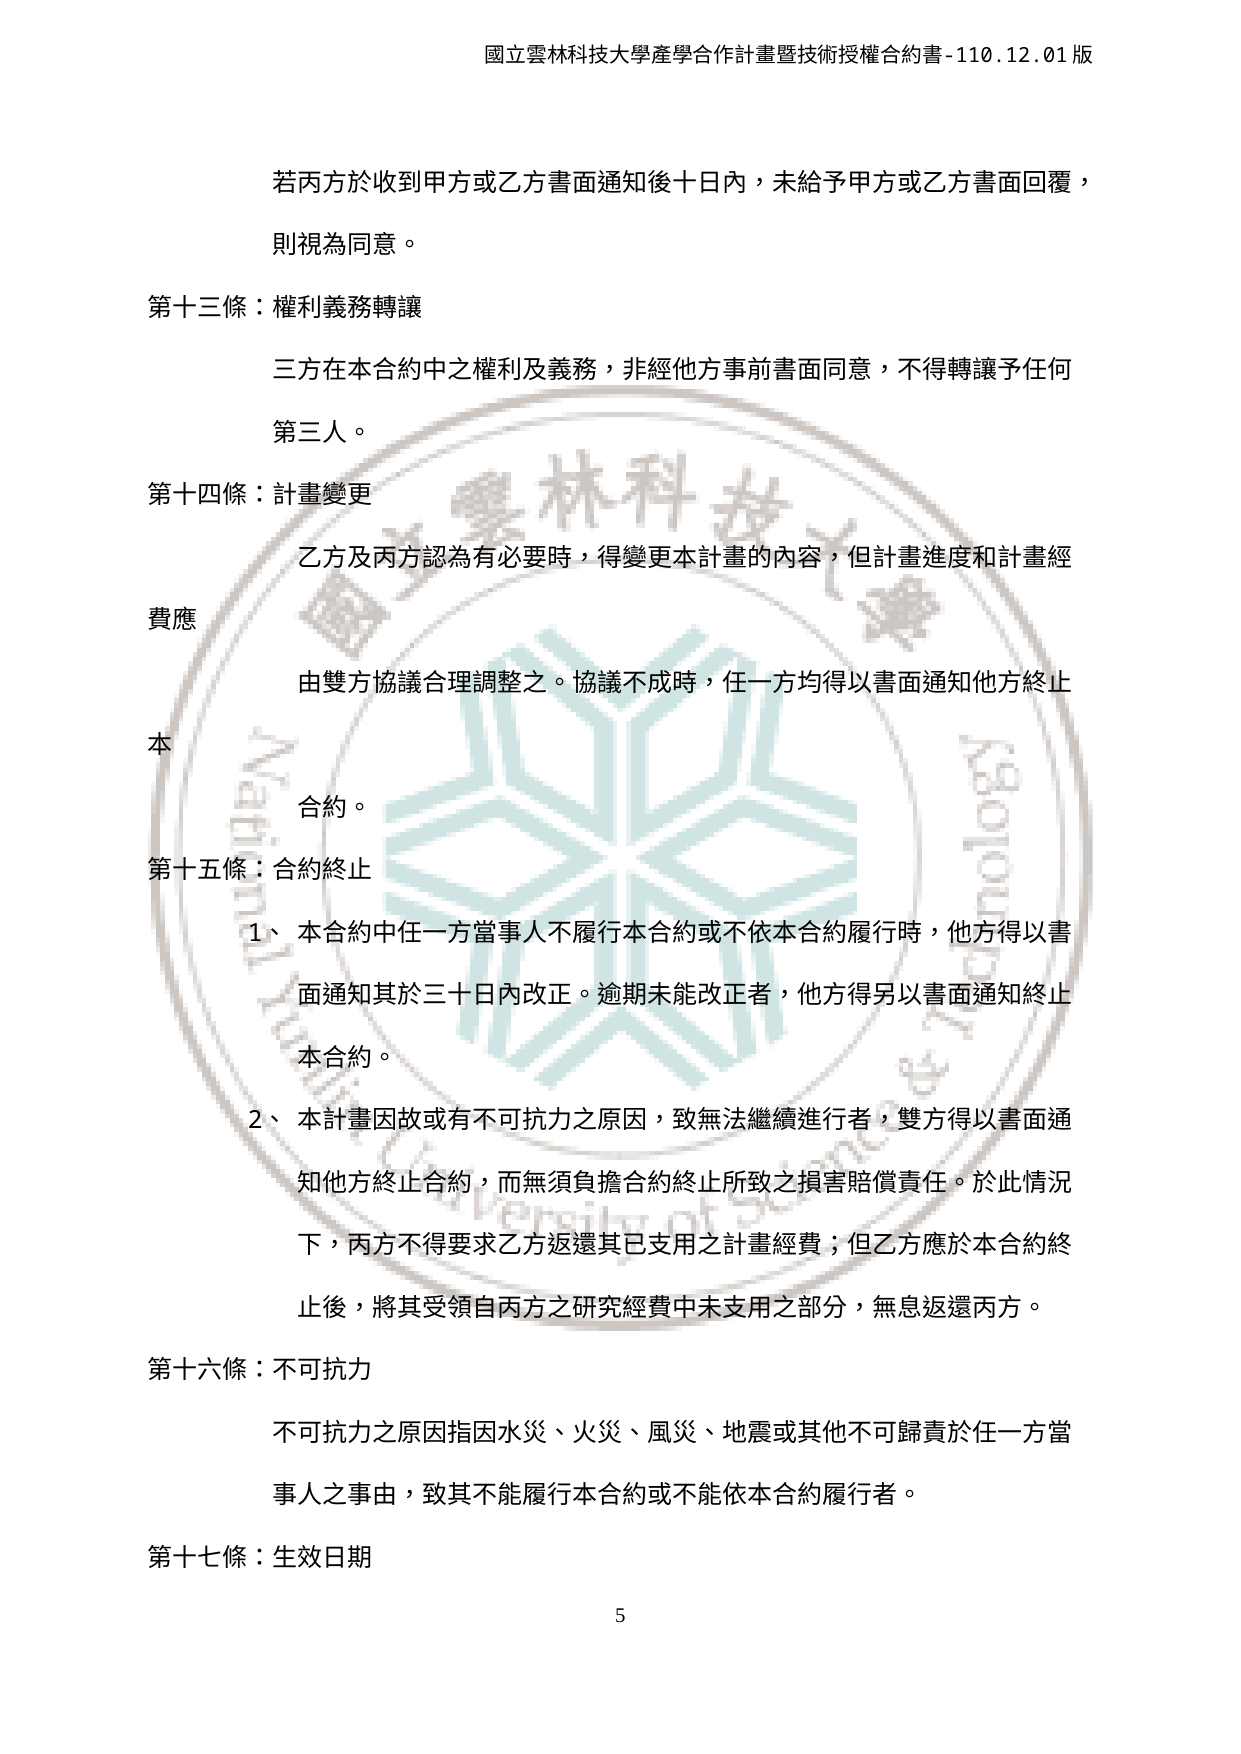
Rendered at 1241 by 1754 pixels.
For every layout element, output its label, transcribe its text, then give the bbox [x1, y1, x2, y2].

text 不可抗力之原因指因水災、火災、風災、地震或其他不可歸責於任一方當事人之事由，致其不能履行本合約或不能依本合約履行者。 [272, 1389, 1092, 1514]
text 第十六條：不可抗力 [148, 1331, 1092, 1389]
text 三方在本合約中之權利及義務，非經他方事前書面同意，不得轉讓予任何第三人。 [272, 326, 1092, 385]
text 甲方及乙方得將本計畫成果公開發表，但應於公開發表前告知丙方。惟若丙方於收到甲方或乙方書面通知後十日內，未給予甲方或乙方書面回覆，則視為同意。 [148, 139, 1092, 264]
text 第十七條：生效日期 [148, 1514, 1092, 1576]
text 第十三條：權利義務轉讓 [148, 264, 1092, 326]
